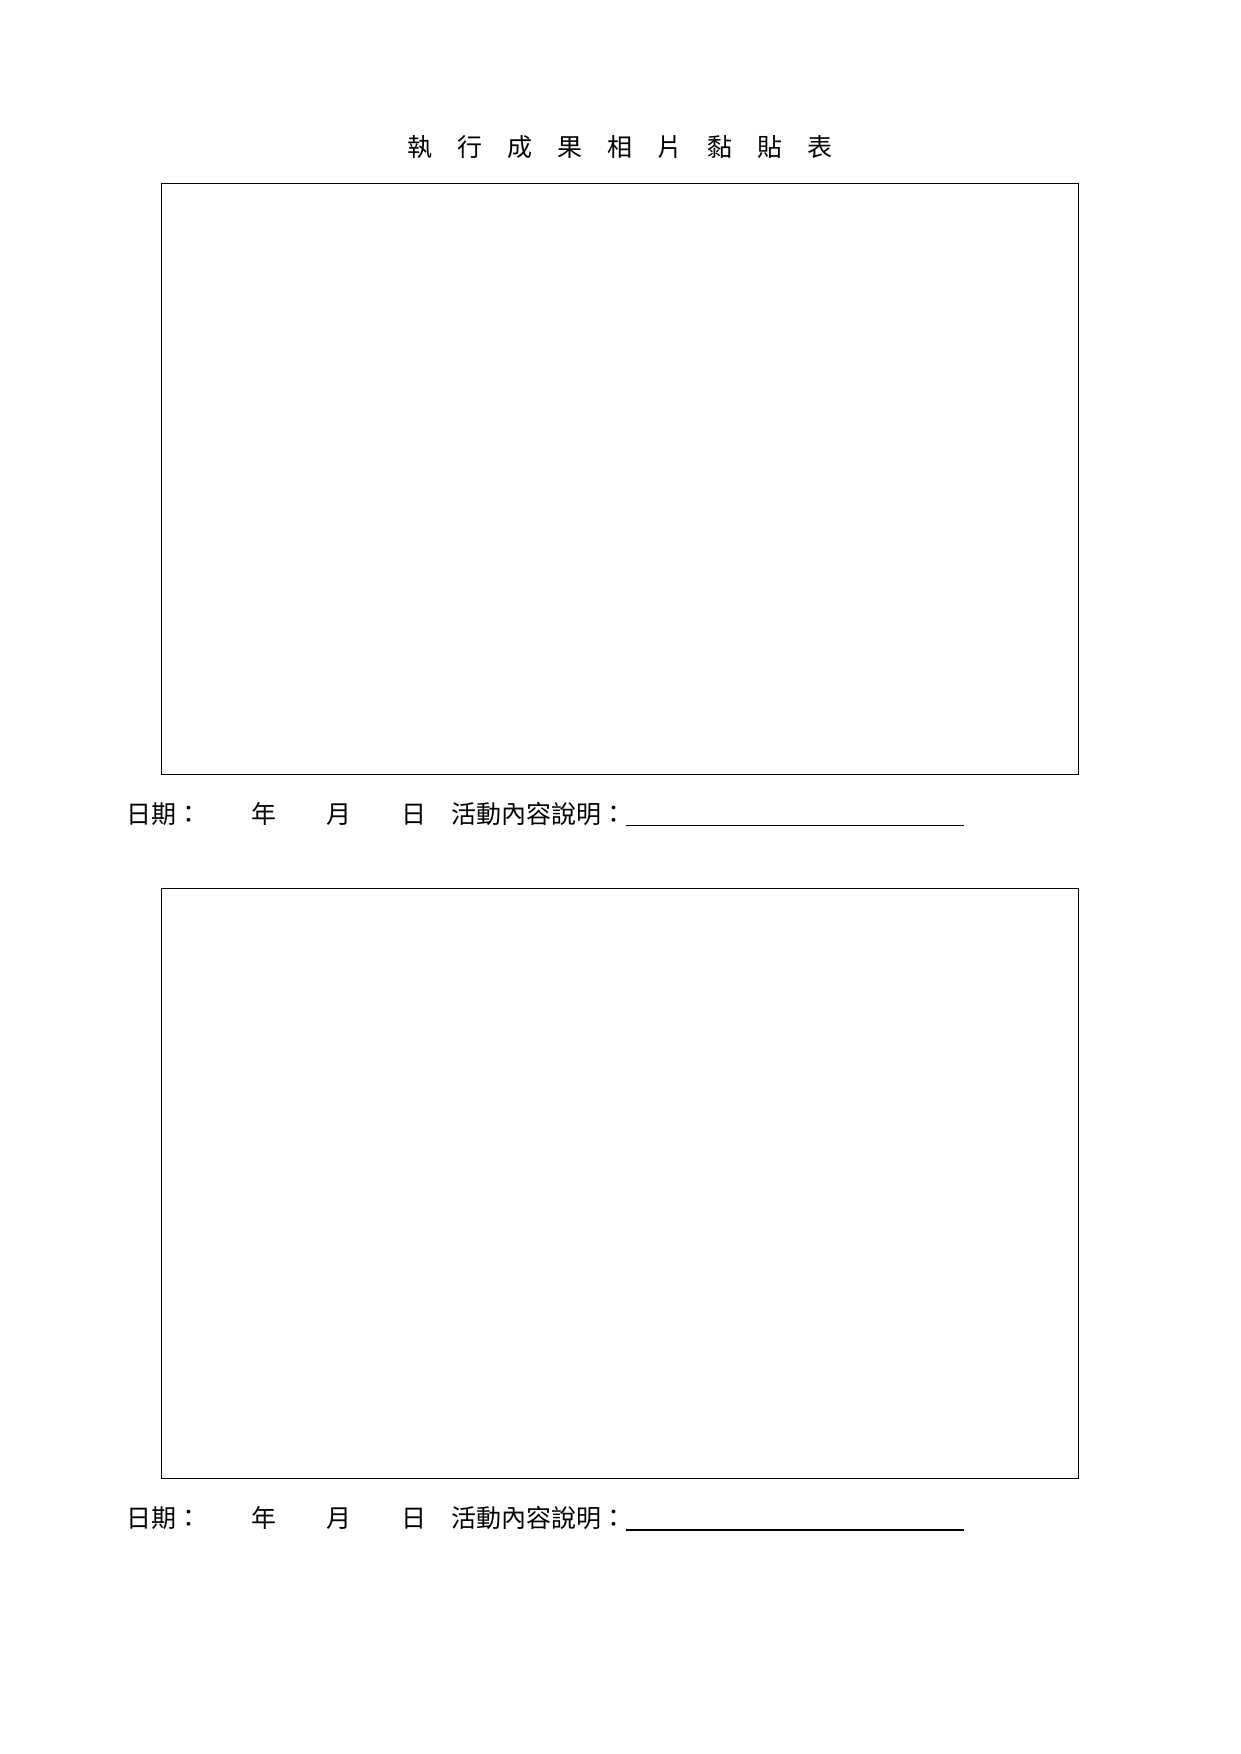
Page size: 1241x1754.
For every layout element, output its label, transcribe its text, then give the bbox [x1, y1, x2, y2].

text 執 行 成 果 相 片 黏 貼 表 [89, 127, 1152, 164]
text 日期： 年 月 日 活動內容說明： [89, 1498, 1152, 1535]
text 日期： 年 月 日 活動內容說明： [89, 794, 1152, 831]
table_header [162, 184, 1078, 774]
table_header [162, 889, 1078, 1478]
